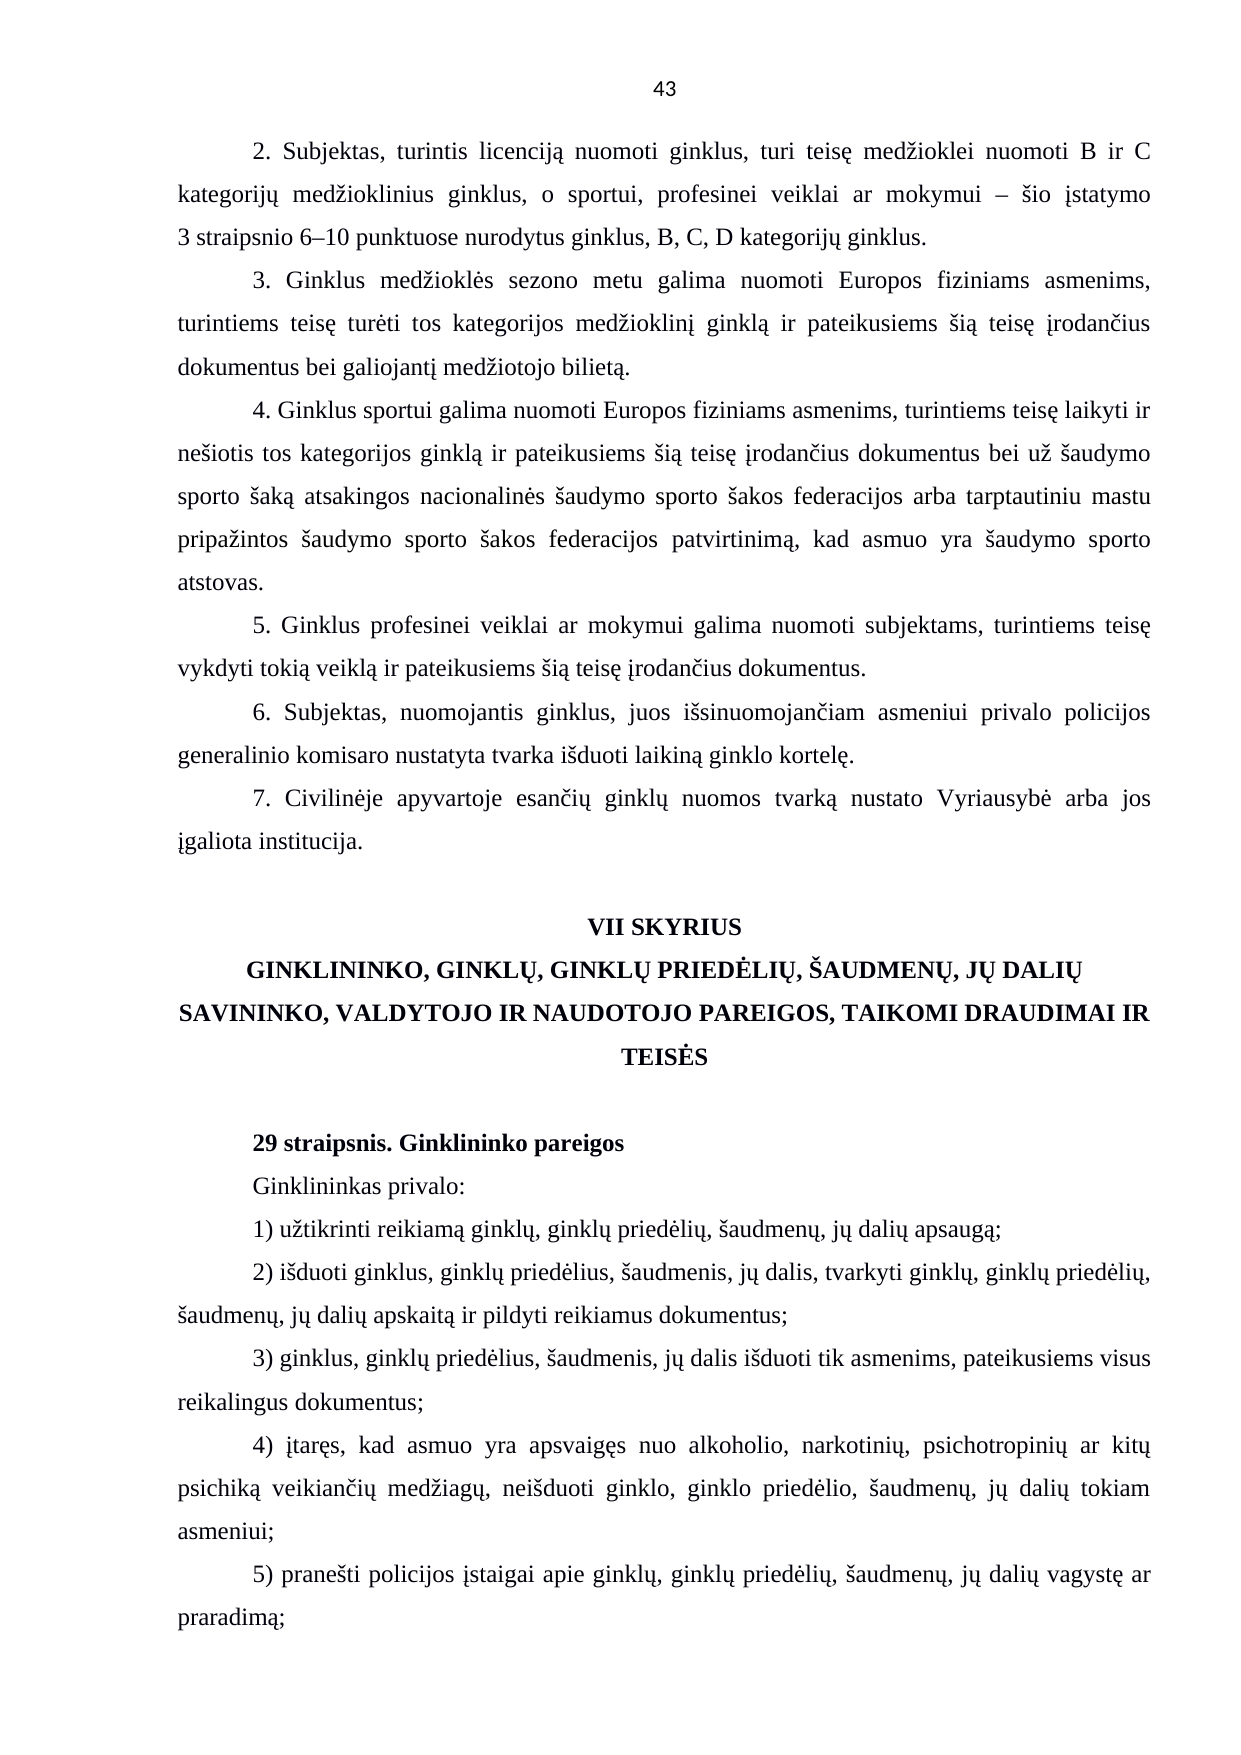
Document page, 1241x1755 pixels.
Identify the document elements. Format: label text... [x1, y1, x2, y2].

text 3. Ginklus medžioklės sezono metu galima nuomoti Europos fiziniams asmenims, turintiems teisę turėti tos kategorijos medžioklinį ginklą ir pateikusiems šią teisę įrodančius dokumentus bei galiojantį medžiotojo bilietą. [177, 265, 1152, 380]
text 3) ginklus, ginklų priedėlius, šaudmenis, jų dalis išduoti tik asmenims, pateikusiems visus reikalingus dokumentus; [177, 1343, 1152, 1415]
text Ginklininkas privalo: [177, 1171, 1152, 1200]
text 5. Ginklus profesinei veiklai ar mokymui galima nuomoti subjektams, turintiems teisę vykdyti tokią veiklą ir pateikusiems šią teisę įrodančius dokumentus. [177, 610, 1152, 682]
text 2. Subjektas, turintis licenciją nuomoti ginklus, turi teisę medžioklei nuomoti B ir C kategorijų medžioklinius ginklus, o sportui, profesinei veiklai ar mokymui – šio įstatymo 3 straipsnio 6–10 punktuose nurodytus ginklus, B, C, D kategorijų ginklus. [177, 136, 1152, 251]
text 4. Ginklus sportui galima nuomoti Europos fiziniams asmenims, turintiems teisę laikyti ir nešiotis tos kategorijos ginklą ir pateikusiems šią teisę įrodančius dokumentus bei už šaudymo sporto šaką atsakingos nacionalinės šaudymo sporto šakos federacijos arba tarptautiniu mastu pripažintos šaudymo sporto šakos federacijos patvirtinimą, kad asmuo yra šaudymo sporto atstovas. [177, 395, 1152, 596]
text 2) išduoti ginklus, ginklų priedėlius, šaudmenis, jų dalis, tvarkyti ginklų, ginklų priedėlių, šaudmenų, jų dalių apskaitą ir pildyti reikiamus dokumentus; [177, 1257, 1152, 1329]
text 5) pranešti policijos įstaigai apie ginklų, ginklų priedėlių, šaudmenų, jų dalių vagystę ar praradimą; [177, 1559, 1152, 1631]
text 7. Civilinėje apyvartoje esančių ginklų nuomos tvarką nustato Vyriausybė arba jos įgaliota institucija. [177, 783, 1152, 855]
text VII SKYRIUS [177, 912, 1152, 941]
text 6. Subjektas, nuomojantis ginklus, juos išsinuomojančiam asmeniui privalo policijos generalinio komisaro nustatyta tvarka išduoti laikiną ginklo kortelę. [177, 697, 1152, 768]
text 1) užtikrinti reikiamą ginklų, ginklų priedėlių, šaudmenų, jų dalių apsaugą; [177, 1214, 1152, 1243]
text GINKLININKO, GINKLŲ, GINKLŲ PRIEDĖLIŲ, ŠAUDMENŲ, JŲ DALIŲ SAVININKO, VALDYTOJO IR NAUDOTOJO PAREIGOS, TAIKOMI DRAUDIMAI IR TEISĖS [177, 955, 1152, 1070]
text 29 straipsnis. Ginklininko pareigos [177, 1128, 1152, 1157]
text 4) įtaręs, kad asmuo yra apsvaigęs nuo alkoholio, narkotinių, psichotropinių ar kitų psichiką veikiančių medžiagų, neišduoti ginklo, ginklo priedėlio, šaudmenų, jų dalių tokiam asmeniui; [177, 1430, 1152, 1545]
